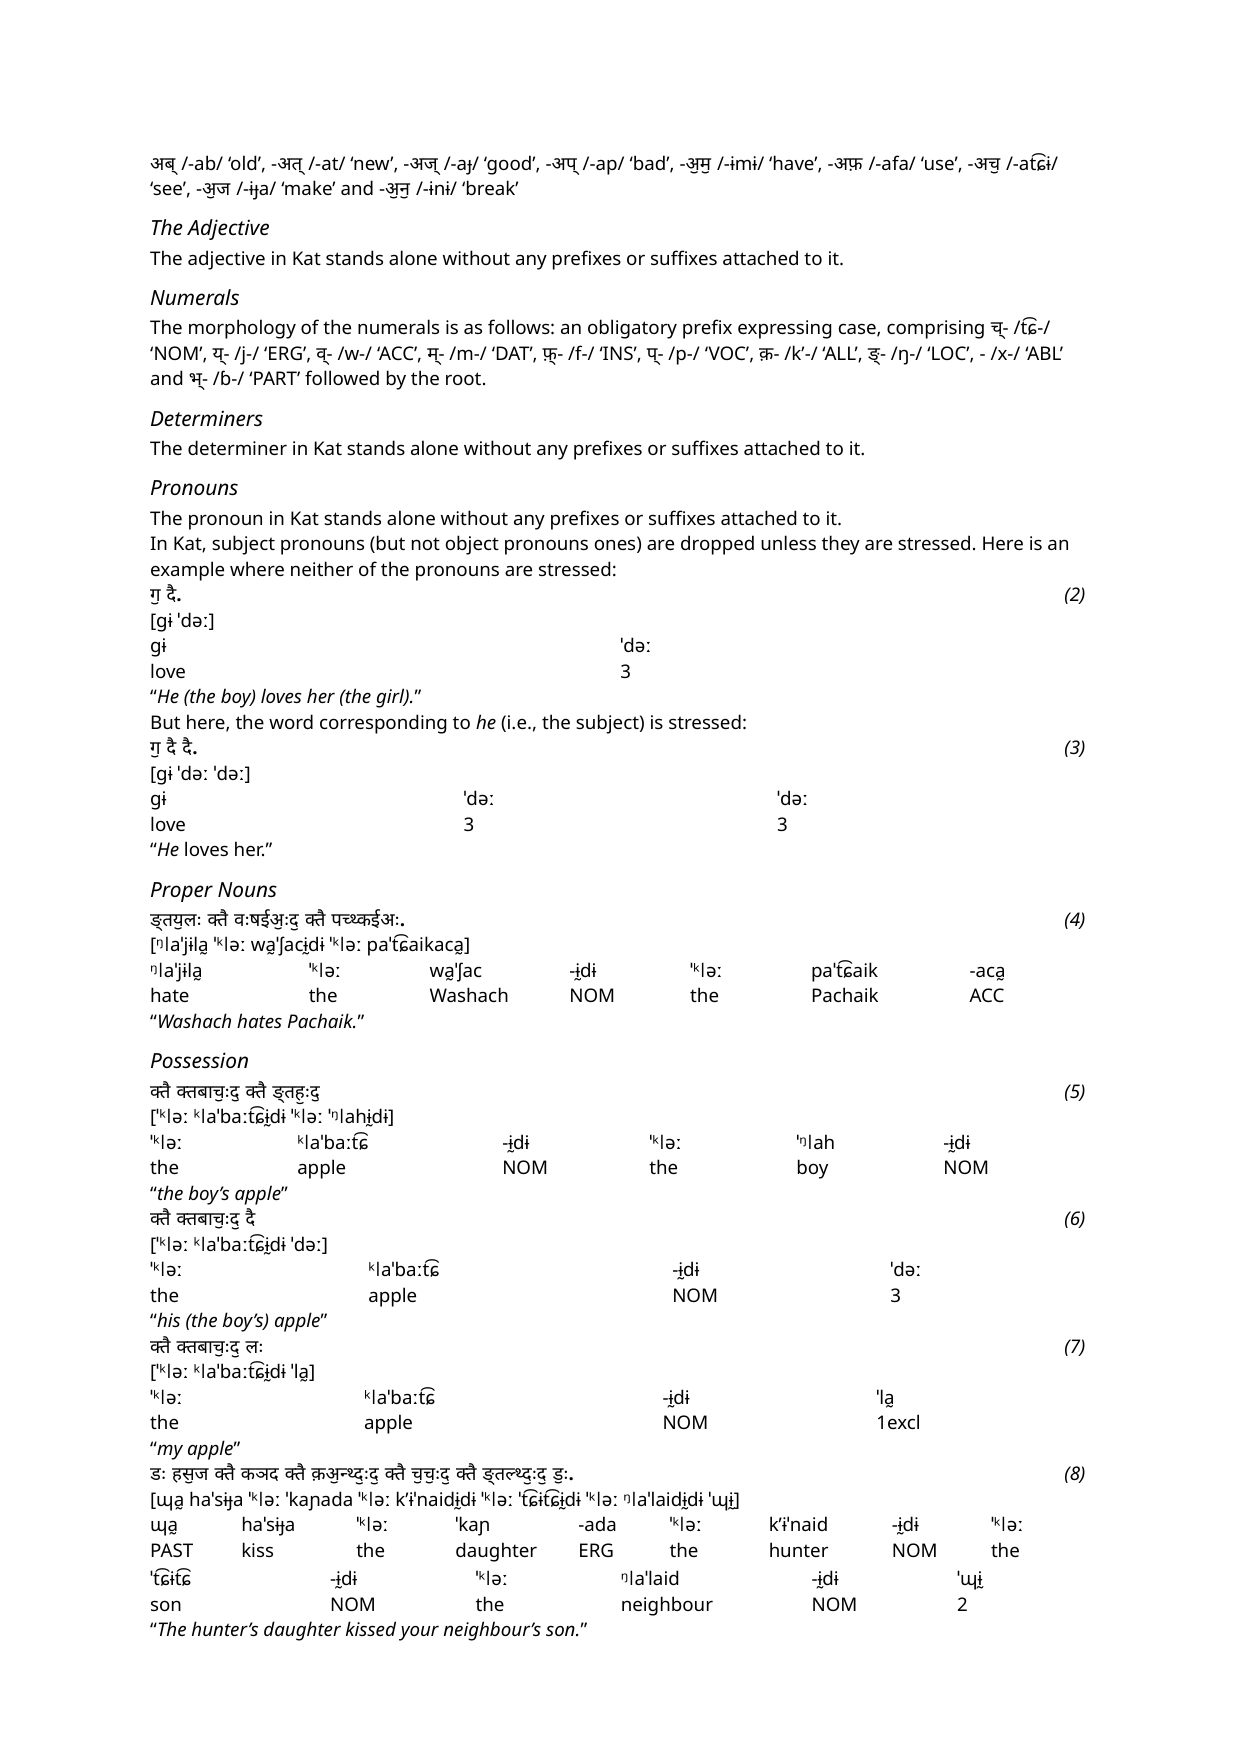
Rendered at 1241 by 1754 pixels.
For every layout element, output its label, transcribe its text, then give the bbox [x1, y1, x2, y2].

text “the boy’s apple” [150, 1180, 1090, 1206]
table_header ˈᵏǀəː [690, 957, 811, 983]
table_cell ERG [578, 1537, 669, 1563]
table_header haˈsɨɟa [241, 1512, 356, 1537]
table_header ˈdəː [777, 786, 1090, 811]
table_cell hunter [769, 1537, 892, 1563]
text [ɡɨ ˈdəː ˈdəː] [150, 760, 1090, 786]
subtitle Proper Nouns [150, 875, 1090, 903]
table_cell the [309, 983, 429, 1008]
table_cell the [150, 1282, 368, 1308]
table_cell Pachaik [811, 983, 969, 1008]
table_cell 3 [620, 658, 1090, 683]
text “He (the boy) loves her (the girl).” [150, 683, 1090, 709]
table_header ˈᵏǀəː [150, 1384, 364, 1410]
table_cell apple [364, 1410, 662, 1435]
table_header -ɨ̰dɨ [330, 1566, 475, 1591]
table_header ɡɨ [150, 786, 463, 811]
table_cell apple [368, 1282, 672, 1308]
table_header ᵏǀaˈbaːt͡ɕ [297, 1129, 502, 1154]
table_header wa̰ˈʃac [429, 957, 569, 983]
text “my apple” [150, 1435, 1090, 1461]
table_cell the [475, 1591, 621, 1617]
table_cell 3 [890, 1282, 1090, 1308]
text The adjective in Kat stands alone without any prefixes or suffixes attached to it. [150, 245, 1090, 271]
text “his (the boy’s) apple” [150, 1308, 1090, 1333]
text क्तै क्तबाचॖःदॖ क्तै ङ्तहॖःदॖ (5) [150, 1078, 1090, 1103]
table_cell apple [297, 1155, 502, 1180]
table_header -ɨ̰dɨ [502, 1129, 649, 1154]
text क्तै क्तबाचॖःदॖ लः (7) [150, 1333, 1090, 1359]
table_cell Washach [429, 983, 569, 1008]
table_cell the [690, 983, 811, 1008]
table_header ˈla̰ [876, 1384, 1090, 1410]
table_cell the [150, 1410, 364, 1435]
table_header ˈᵏǀəː [309, 957, 429, 983]
text -अब् /-ab/ ‘old’, -अत् /-at/ ‘new’, -अज् /-aɟ/ ‘good’, -अप् /-ap/ ‘bad’, -ॶमॖ /-ɨmɨ/ ‘have’, -अफ़ /-afa/ ‘use’, -अचॖ /-at͡ɕɨ/ ‘see’, -ॶज /-ɨɟa/ ‘make’ and -ॶनॖ /-ɨnɨ/ ‘break’ [150, 150, 1090, 201]
table_cell boy [796, 1155, 943, 1180]
table_header ˈdəː [620, 633, 1090, 658]
table_header ˈdəː [463, 786, 777, 811]
text ङ्तयॖलः क्तै वःषईॶःदॖ क्तै पच्थ्कईअः. (4) [150, 906, 1090, 932]
table_cell NOM [943, 1155, 1090, 1180]
table_cell the [356, 1537, 455, 1563]
table_cell NOM [662, 1410, 876, 1435]
table_cell hate [150, 983, 308, 1008]
table_header ˈᵏǀəː [669, 1512, 768, 1537]
table_header ᵑǀaˈlaid [621, 1566, 811, 1591]
table_header ᵏǀaˈbaːt͡ɕ [368, 1257, 672, 1282]
text The determiner in Kat stands alone without any prefixes or suffixes attached to it. [150, 435, 1090, 461]
table_header -ɨ̰dɨ [811, 1566, 957, 1591]
text [ᵑǀaˈjɨla̰ ˈᵏǀəː wa̰ˈʃacɨ̰dɨ ˈᵏǀəː paˈt͡ɕaikaca̰] [150, 932, 1090, 957]
table_cell the [649, 1155, 796, 1180]
table_header -ɨ̰dɨ [569, 957, 690, 983]
table_cell PAST [150, 1537, 241, 1563]
text [ˈᵏǀəː ᵏǀaˈbaːt͡ɕɨ̰dɨ ˈdəː] [150, 1231, 1090, 1257]
table_header ˈdəː [890, 1257, 1090, 1282]
table_cell daughter [455, 1537, 578, 1563]
text “He loves her.” [150, 837, 1090, 862]
table_header ˈt͡ɕɨt͡ɕ [150, 1566, 330, 1591]
table_cell NOM [330, 1591, 475, 1617]
text But here, the word corresponding to he (i.e., the subject) is stressed: [150, 709, 1090, 734]
table_header ɰa̰ [150, 1512, 241, 1537]
text The pronoun in Kat stands alone without any prefixes or suffixes attached to it. [150, 505, 1090, 530]
table_header -ada [578, 1512, 669, 1537]
table_cell son [150, 1591, 330, 1617]
text “The hunter’s daughter kissed your neighbour’s son.” [150, 1617, 1090, 1642]
table_cell 3 [777, 811, 1090, 837]
table_cell NOM [502, 1155, 649, 1180]
table_cell ACC [969, 983, 1090, 1008]
table_header -ɨ̰dɨ [943, 1129, 1090, 1154]
text The morphology of the numerals is as follows: an obligatory prefix expressing case, comprising च्- /t͡ɕ-/ ‘NOM’, य्- /j-/ ‘ERG’, व्- /w-/ ‘ACC’, म्- /m-/ ‘DAT’, फ़्- /f-/ ‘INS’, प्- /p-/ ‘VOC’, क़- /kʼ-/ ‘ALL’, ङ्- /ŋ-/ ‘LOC’, - /x-/ ‘ABL’ and भ्- /ɓ-/ ‘PART’ followed by the root. [150, 315, 1090, 391]
text [ˈᵏǀəː ᵏǀaˈbaːt͡ɕɨ̰dɨ ˈla̰] [150, 1359, 1090, 1384]
table_cell NOM [811, 1591, 957, 1617]
text डः हसॖज क्तै कञद क्तै क़ॶन्थ्दॖःदॖ क्तै चॖचॖःदॖ क्तै ङ्तल्थ्दॖःदॖ डॖः. (8) [150, 1461, 1090, 1486]
table_cell neighbour [621, 1591, 811, 1617]
text गॖ दै. (2) [150, 581, 1090, 607]
text “Washach hates Pachaik.” [150, 1008, 1090, 1034]
table_header paˈt͡ɕaik [811, 957, 969, 983]
table_header ˈᵏǀəː [150, 1129, 297, 1154]
subtitle Pronouns [150, 473, 1090, 502]
table_cell NOM [892, 1537, 991, 1563]
table_header ˈᵏǀəː [150, 1257, 368, 1282]
table_cell NOM [672, 1282, 890, 1308]
table_cell kiss [241, 1537, 356, 1563]
table_header -ɨ̰dɨ [672, 1257, 890, 1282]
table_header -ɨ̰dɨ [892, 1512, 991, 1537]
table_header ˈɰɨ̰ [957, 1566, 1090, 1591]
text गॖ दै दै. (3) [150, 734, 1090, 760]
subtitle The Adjective [150, 213, 1090, 242]
table_header -ɨ̰dɨ [662, 1384, 876, 1410]
subtitle Possession [150, 1046, 1090, 1075]
table_cell the [991, 1537, 1090, 1563]
table_cell NOM [569, 983, 690, 1008]
table_cell 2 [957, 1591, 1090, 1617]
table_cell love [150, 811, 463, 837]
subtitle Numerals [150, 283, 1090, 312]
table_header ˈkaɲ [455, 1512, 578, 1537]
table_header ɡɨ [150, 633, 620, 658]
table_header ˈᵏǀəː [475, 1566, 621, 1591]
text In Kat, subject pronouns (but not object pronouns ones) are dropped unless they are stressed. Here is an example where neither of the pronouns are stressed: [150, 530, 1090, 581]
table_header ˈᵏǀəː [649, 1129, 796, 1154]
table_header ˈᵏǀəː [356, 1512, 455, 1537]
table_cell the [669, 1537, 768, 1563]
table_header ˈᵑǀah [796, 1129, 943, 1154]
text [ˈᵏǀəː ᵏǀaˈbaːt͡ɕɨ̰dɨ ˈᵏǀəː ˈᵑǀahɨ̰dɨ] [150, 1103, 1090, 1129]
text [ɡɨ ˈdəː] [150, 607, 1090, 632]
table_header ᵏǀaˈbaːt͡ɕ [364, 1384, 662, 1410]
text [ɰa̰ haˈsɨɟa ˈᵏǀəː ˈkaɲada ˈᵏǀəː kʼɨˈnaidɨ̰dɨ ˈᵏǀəː ˈt͡ɕɨt͡ɕɨ̰dɨ ˈᵏǀəː ᵑǀaˈlaidɨ̰dɨ ˈɰɨ̰] [150, 1486, 1090, 1512]
table_header ᵑǀaˈjɨla̰ [150, 957, 308, 983]
table_header ˈᵏǀəː [991, 1512, 1090, 1537]
table_header kʼɨˈnaid [769, 1512, 892, 1537]
table_cell 1excl [876, 1410, 1090, 1435]
subtitle Determiners [150, 404, 1090, 432]
table_header -aca̰ [969, 957, 1090, 983]
table_cell love [150, 658, 620, 683]
table_cell the [150, 1155, 297, 1180]
table_cell 3 [463, 811, 777, 837]
text क्तै क्तबाचॖःदॖ दै (6) [150, 1206, 1090, 1231]
